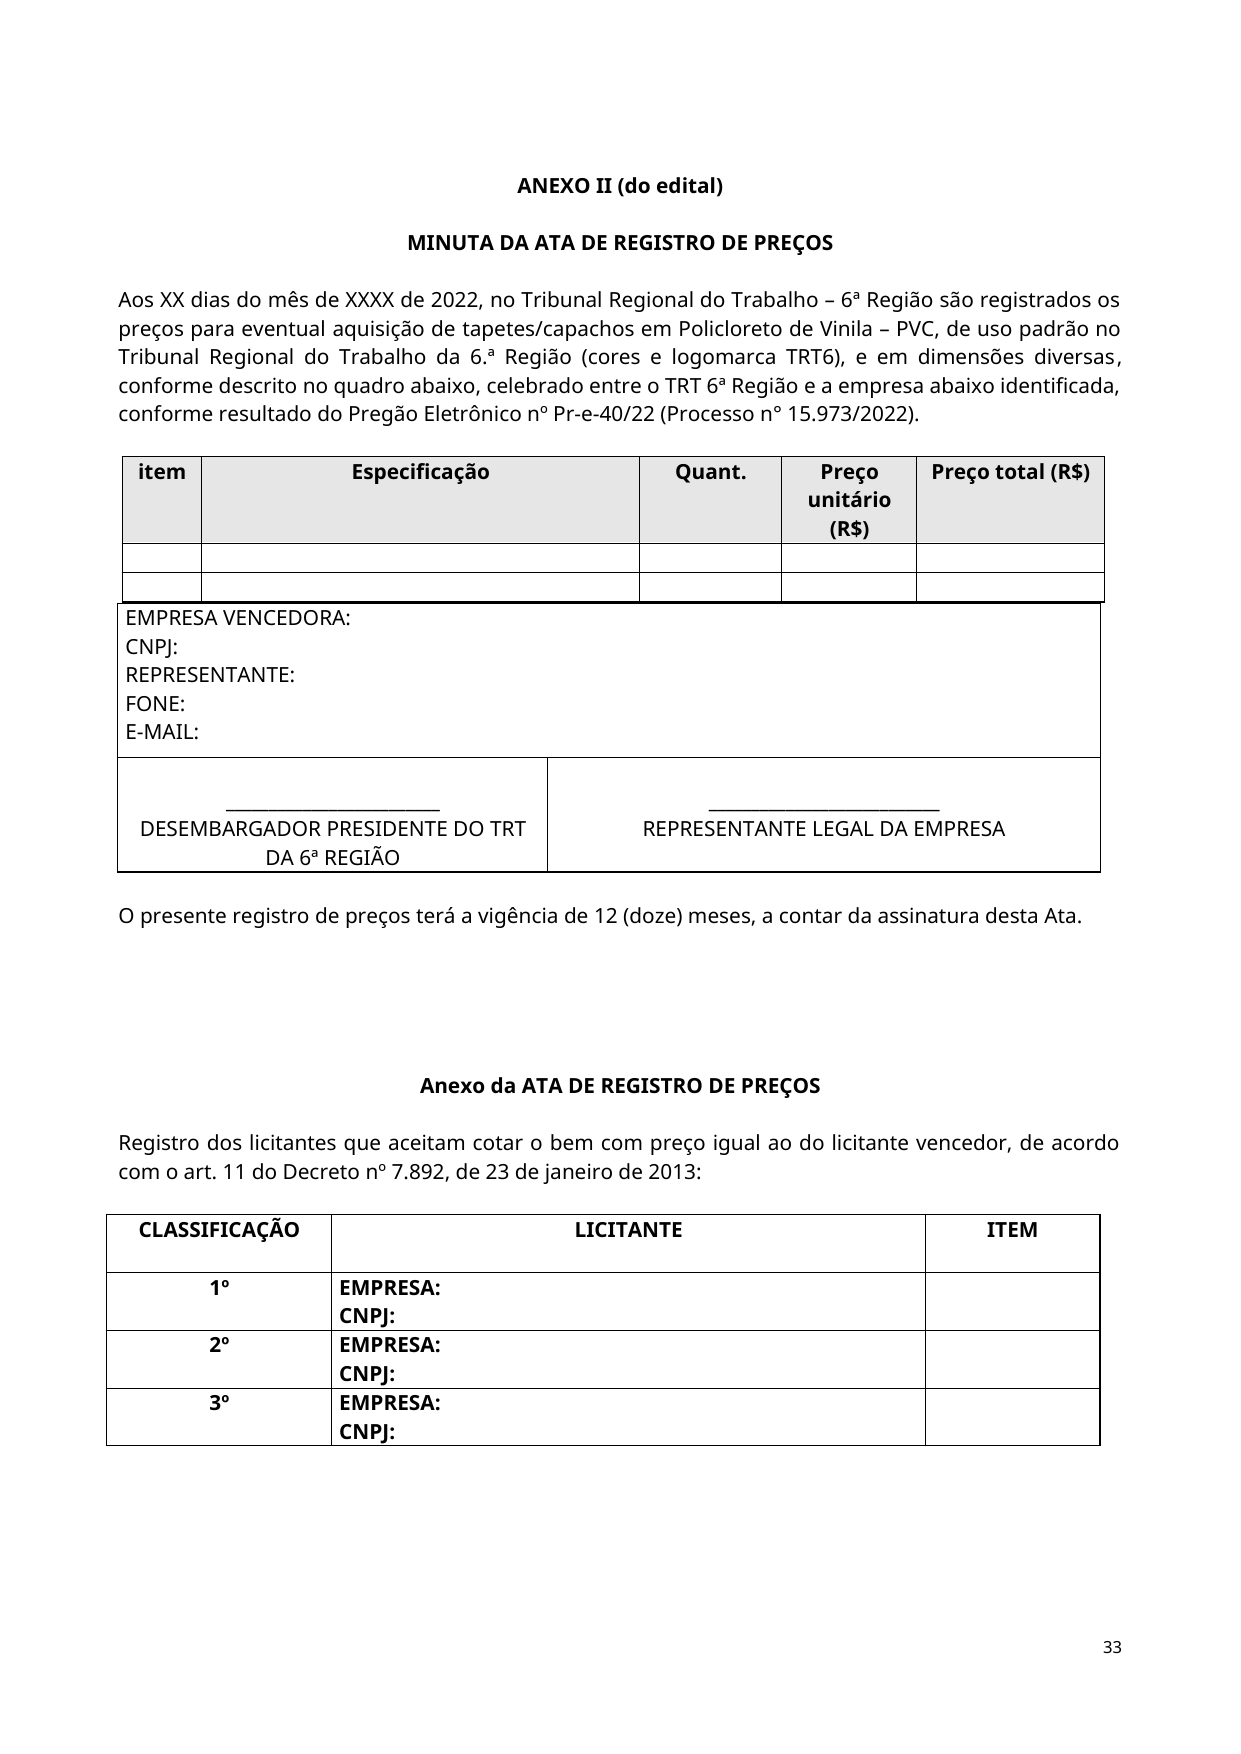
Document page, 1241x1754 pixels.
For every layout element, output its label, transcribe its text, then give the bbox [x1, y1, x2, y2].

table_header Quant. [640, 457, 781, 542]
table_cell [917, 573, 1104, 601]
table_cell 2º [107, 1331, 331, 1387]
table_cell [640, 544, 781, 572]
table_cell [926, 1389, 1099, 1445]
table_cell [123, 573, 201, 601]
table_header item [123, 457, 201, 542]
table_cell 1º [107, 1273, 331, 1329]
table_header CLASSIFICAÇÃO [107, 1215, 331, 1272]
table_cell [640, 573, 781, 601]
text Registro dos licitantes que aceitam cotar o bem com preço igual ao do licitante vencedor, de acordo com o art. 11 do Decreto nº 7.892, de 23 de janeiro de 2013: [118, 1128, 1122, 1185]
table_cell [123, 544, 201, 572]
table_header Preço total (R$) [917, 457, 1104, 542]
table_header Especificação [202, 457, 639, 542]
table_cell [926, 1273, 1099, 1329]
text O presente registro de preços terá a vigência de 12 (doze) meses, a contar da assinatura desta Ata. [118, 901, 1093, 929]
table_cell [202, 544, 639, 572]
table_cell EMPRESA: CNPJ: [332, 1389, 925, 1445]
table_header ITEM [926, 1215, 1099, 1272]
table_header EMPRESA VENCEDORA: CNPJ: REPRESENTANTE: FONE: E-MAIL: [118, 604, 1100, 757]
text ANEXO II (do edital) [118, 172, 1122, 200]
text MINUTA DA ATA DE REGISTRO DE PREÇOS [118, 228, 1122, 257]
table_cell ___________________________ REPRESENTANTE LEGAL DA EMPRESA [548, 758, 1100, 871]
table_cell [917, 544, 1104, 572]
table_header Preço unitário (R$) [782, 457, 916, 542]
table_cell [926, 1331, 1099, 1387]
text Anexo da ATA DE REGISTRO DE PREÇOS [118, 1071, 1122, 1100]
table_cell EMPRESA: CNPJ: [332, 1273, 925, 1329]
table_cell 3º [107, 1389, 331, 1445]
table_cell EMPRESA: CNPJ: [332, 1331, 925, 1387]
table_cell _________________________ DESEMBARGADOR PRESIDENTE DO TRT DA 6ª REGIÃO [118, 758, 547, 871]
table_header LICITANTE [332, 1215, 925, 1272]
text Aos XX dias do mês de XXXX de 2022, no Tribunal Regional do Trabalho – 6ª Região são registrados os preços para eventual aquisição de tapetes/capachos em Policloreto de Vinila – PVC, de uso padrão no Tribunal Regional do Trabalho da 6.ª Região (cores e logomarca TRT6), e em dimensões diversas, conforme descrito no quadro abaixo, celebrado entre o TRT 6ª Região e a empresa abaixo identificada, conforme resultado do Pregão Eletrônico nº Pr-e-40/22 (Processo n° 15.973/2022). [118, 285, 1122, 428]
table_cell [202, 573, 639, 601]
table_cell [782, 573, 916, 601]
table_cell [782, 544, 916, 572]
